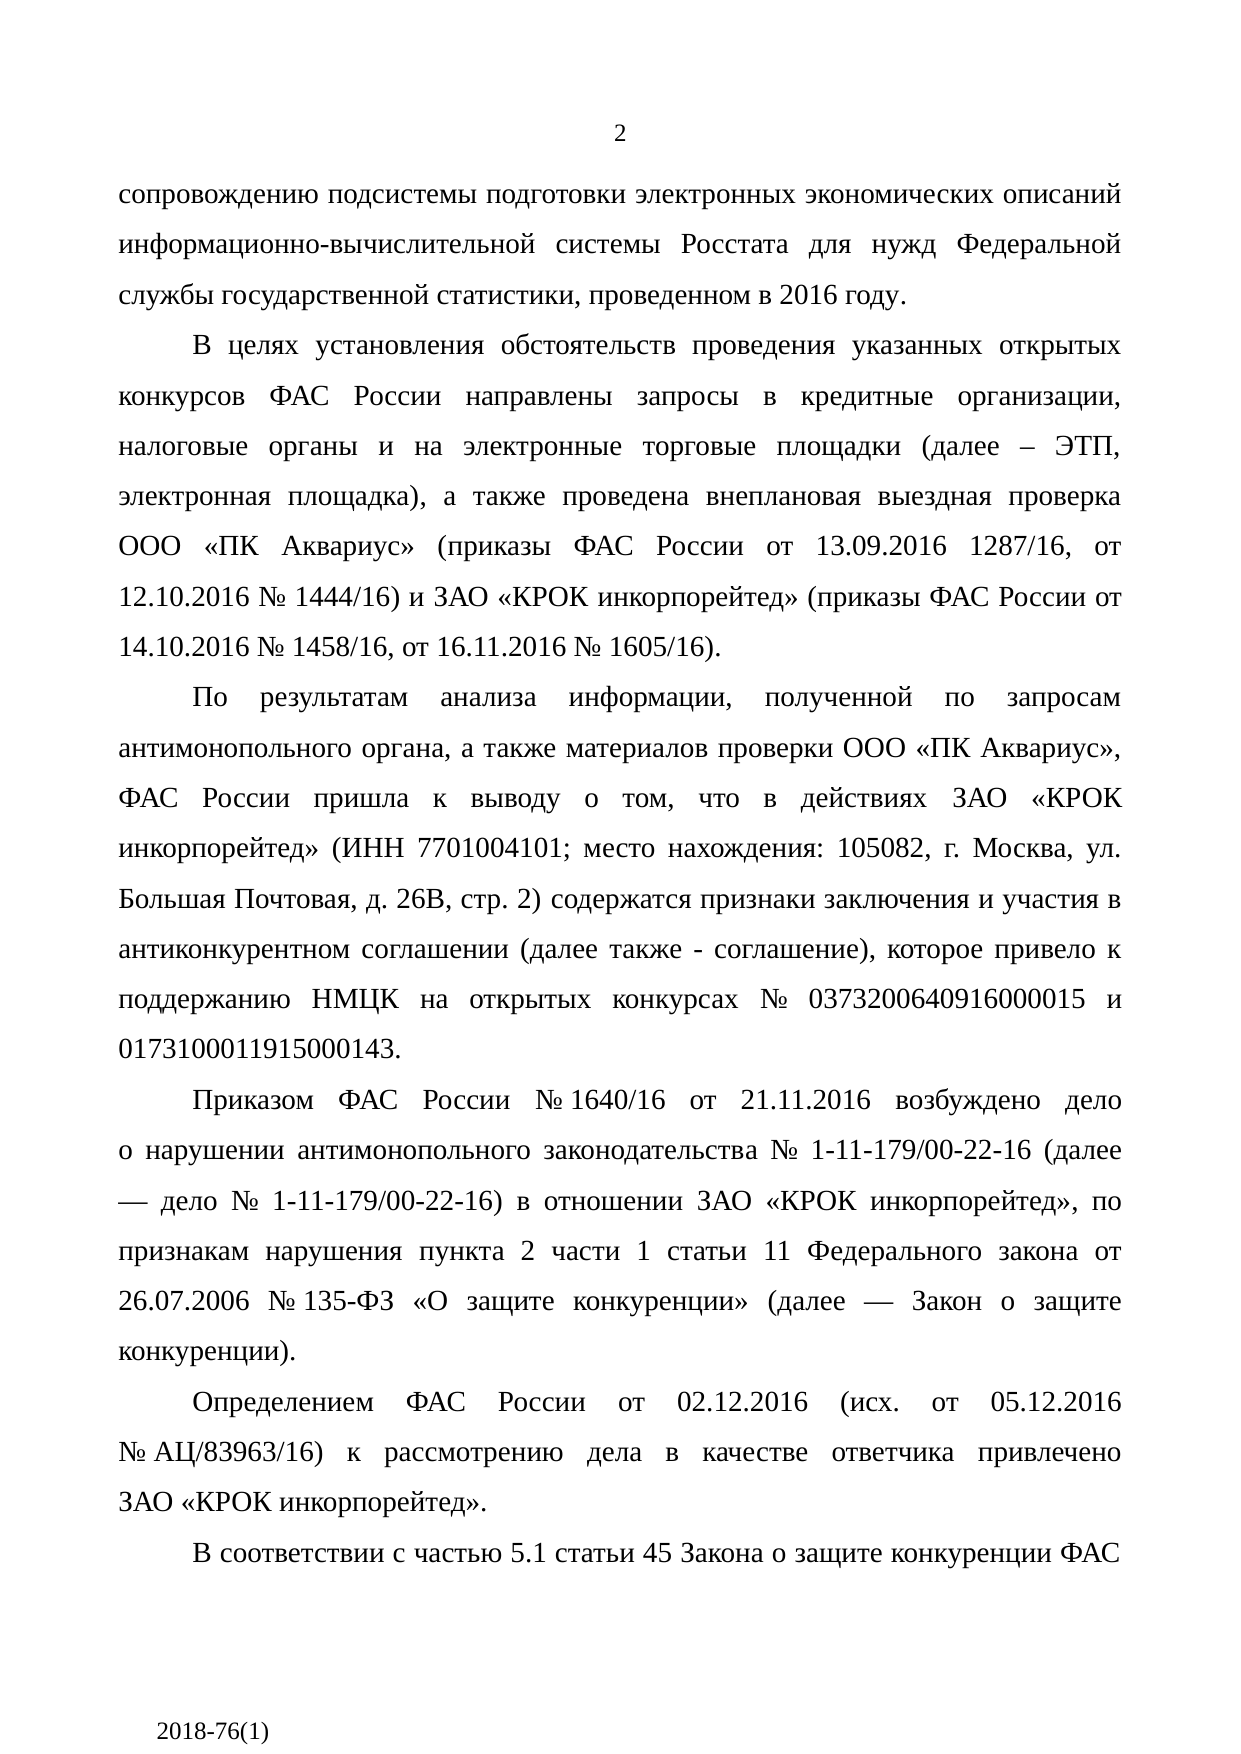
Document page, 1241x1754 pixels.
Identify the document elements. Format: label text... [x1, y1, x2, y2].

text Приказом ФАС России № 1640/16 от 21.11.2016 возбуждено дело о нарушении антимонопольного законодательства № 1-11-179/00-22-16 (далее — дело № 1-11-179/00-22-16) в отношении ЗАО «КРОК инкорпорейтед», по признакам нарушения пункта 2 части 1 статьи 11 Федерального закона от 26.07.2006 № 135-ФЗ «О защите конкуренции» (далее — Закон о защите конкуренции). [118, 1082, 1122, 1367]
text Определением ФАС России от 02.12.2016 (исх. от 05.12.2016 № АЦ/83963/16) к рассмотрению дела в качестве ответчика привлечено ЗАО «КРОК инкорпорейтед». [118, 1384, 1122, 1518]
text сопровождению подсистемы подготовки электронных экономических описаний информационно-вычислительной системы Росстата для нужд Федеральной службы государственной статистики, проведенном в 2016 году. [118, 176, 1122, 311]
text По результатам анализа информации, полученной по запросам антимонопольного органа, а также материалов проверки ООО «ПК Аквариус», ФАС России пришла к выводу о том, что в действиях ЗАО «КРОК инкорпорейтед» (ИНН 7701004101; место нахождения: 105082, г. Москва, ул. Большая Почтовая, д. 26В, стр. 2) содержатся признаки заключения и участия в антиконкурентном соглашении (далее также - соглашение), которое привело к поддержанию НМЦК на открытых конкурсах № 0373200640916000015 и 0173100011915000143. [118, 679, 1122, 1065]
text В целях установления обстоятельств проведения указанных открытых конкурсов ФАС России направлены запросы в кредитные организации, налоговые органы и на электронные торговые площадки (далее – ЭТП, электронная площадка), а также проведена внеплановая выездная проверка ООО «ПК Аквариус» (приказы ФАС России от 13.09.2016 1287/16, от 12.10.2016 № 1444/16) и ЗАО «КРОК инкорпорейтед» (приказы ФАС России от 14.10.2016 № 1458/16, от 16.11.2016 № 1605/16). [118, 327, 1122, 663]
text В соответствии с частью 5.1 статьи 45 Закона о защите конкуренции ФАС [118, 1535, 1122, 1568]
